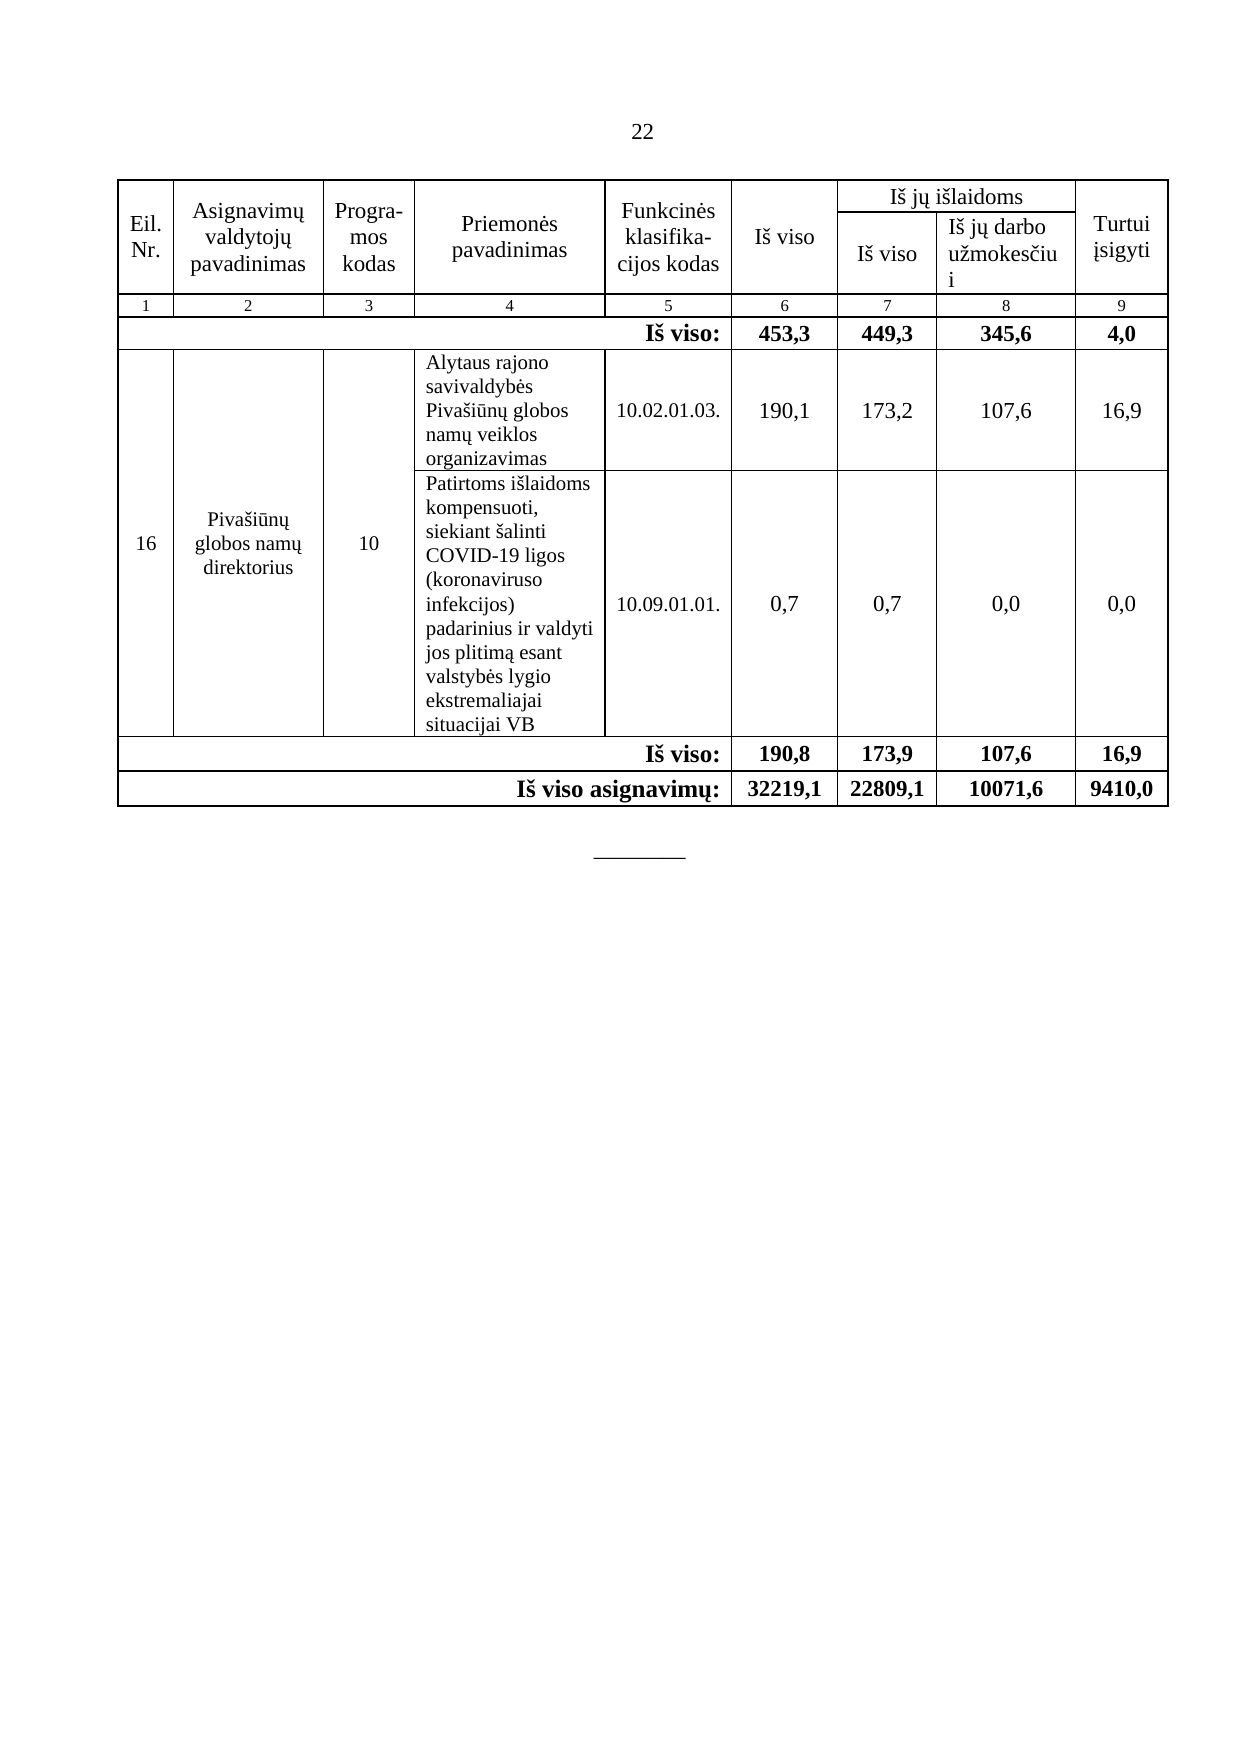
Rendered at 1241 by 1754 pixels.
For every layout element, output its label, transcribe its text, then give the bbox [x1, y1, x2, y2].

table_cell 6 [732, 295, 837, 316]
table_cell Iš viso asignavimų: [119, 772, 731, 804]
table_cell 8 [937, 295, 1075, 316]
table_cell 10.09.01.01. [606, 471, 731, 736]
table_cell 0,0 [937, 471, 1075, 736]
table_cell 107,6 [937, 350, 1075, 470]
table_cell 32219,1 [732, 772, 837, 804]
table_cell Iš viso: [119, 318, 731, 349]
table_cell 10071,6 [937, 772, 1075, 804]
table_header Eil. Nr. [119, 181, 173, 292]
table_cell 453,3 [732, 318, 837, 349]
table_cell 16,9 [1076, 350, 1167, 470]
table_cell 9 [1076, 295, 1167, 316]
table_cell 1 [119, 295, 173, 316]
table_cell 107,6 [937, 737, 1075, 770]
table_header Funkcinės klasifika-cijos kodas [606, 181, 731, 292]
table_cell 0,7 [838, 471, 936, 736]
table_cell 173,2 [838, 350, 936, 470]
table_cell 0,7 [732, 471, 837, 736]
table_cell 3 [324, 295, 414, 316]
table_header Iš jų išlaidoms [838, 181, 1075, 211]
table_cell 173,9 [838, 737, 936, 770]
table_cell 10 [324, 350, 414, 736]
table_cell 5 [606, 295, 731, 316]
table_cell 22809,1 [838, 772, 936, 804]
table_cell 10.02.01.03. [606, 350, 731, 470]
table_header Progra-mos kodas [324, 181, 414, 292]
table_cell 449,3 [838, 318, 936, 349]
table_cell Iš viso: [119, 737, 731, 770]
table_cell 4 [415, 295, 604, 316]
table_cell 16 [119, 350, 173, 736]
table_header Iš viso [732, 181, 837, 292]
table_cell Iš viso [838, 213, 936, 292]
table_cell 190,8 [732, 737, 837, 770]
table_cell 2 [174, 295, 323, 316]
table_cell 16,9 [1076, 737, 1167, 770]
table_cell Pivašiūnų globos namų direktorius [174, 350, 323, 736]
table_cell 4,0 [1076, 318, 1167, 349]
table_cell Alytaus rajono savivaldybės Pivašiūnų globos namų veiklos organizavimas [415, 350, 604, 470]
table_cell 345,6 [937, 318, 1075, 349]
table_cell 0,0 [1076, 471, 1167, 736]
table_header Turtui įsigyti [1076, 181, 1167, 292]
table_header Asignavimų valdytojų pavadinimas [174, 181, 323, 292]
table_cell 9410,0 [1076, 772, 1167, 804]
table_cell 190,1 [732, 350, 837, 470]
table_cell Iš jų darbo užmokesčiui [937, 213, 1075, 292]
text ________ [118, 835, 1167, 862]
table_header Priemonės pavadinimas [415, 181, 604, 292]
table_cell Patirtoms išlaidoms kompensuoti, siekiant šalinti COVID-19 ligos (koronaviruso infekcijos) padarinius ir valdyti jos plitimą esant valstybės lygio ekstremaliajai situacijai VB [415, 471, 604, 736]
table_cell 7 [838, 295, 936, 316]
